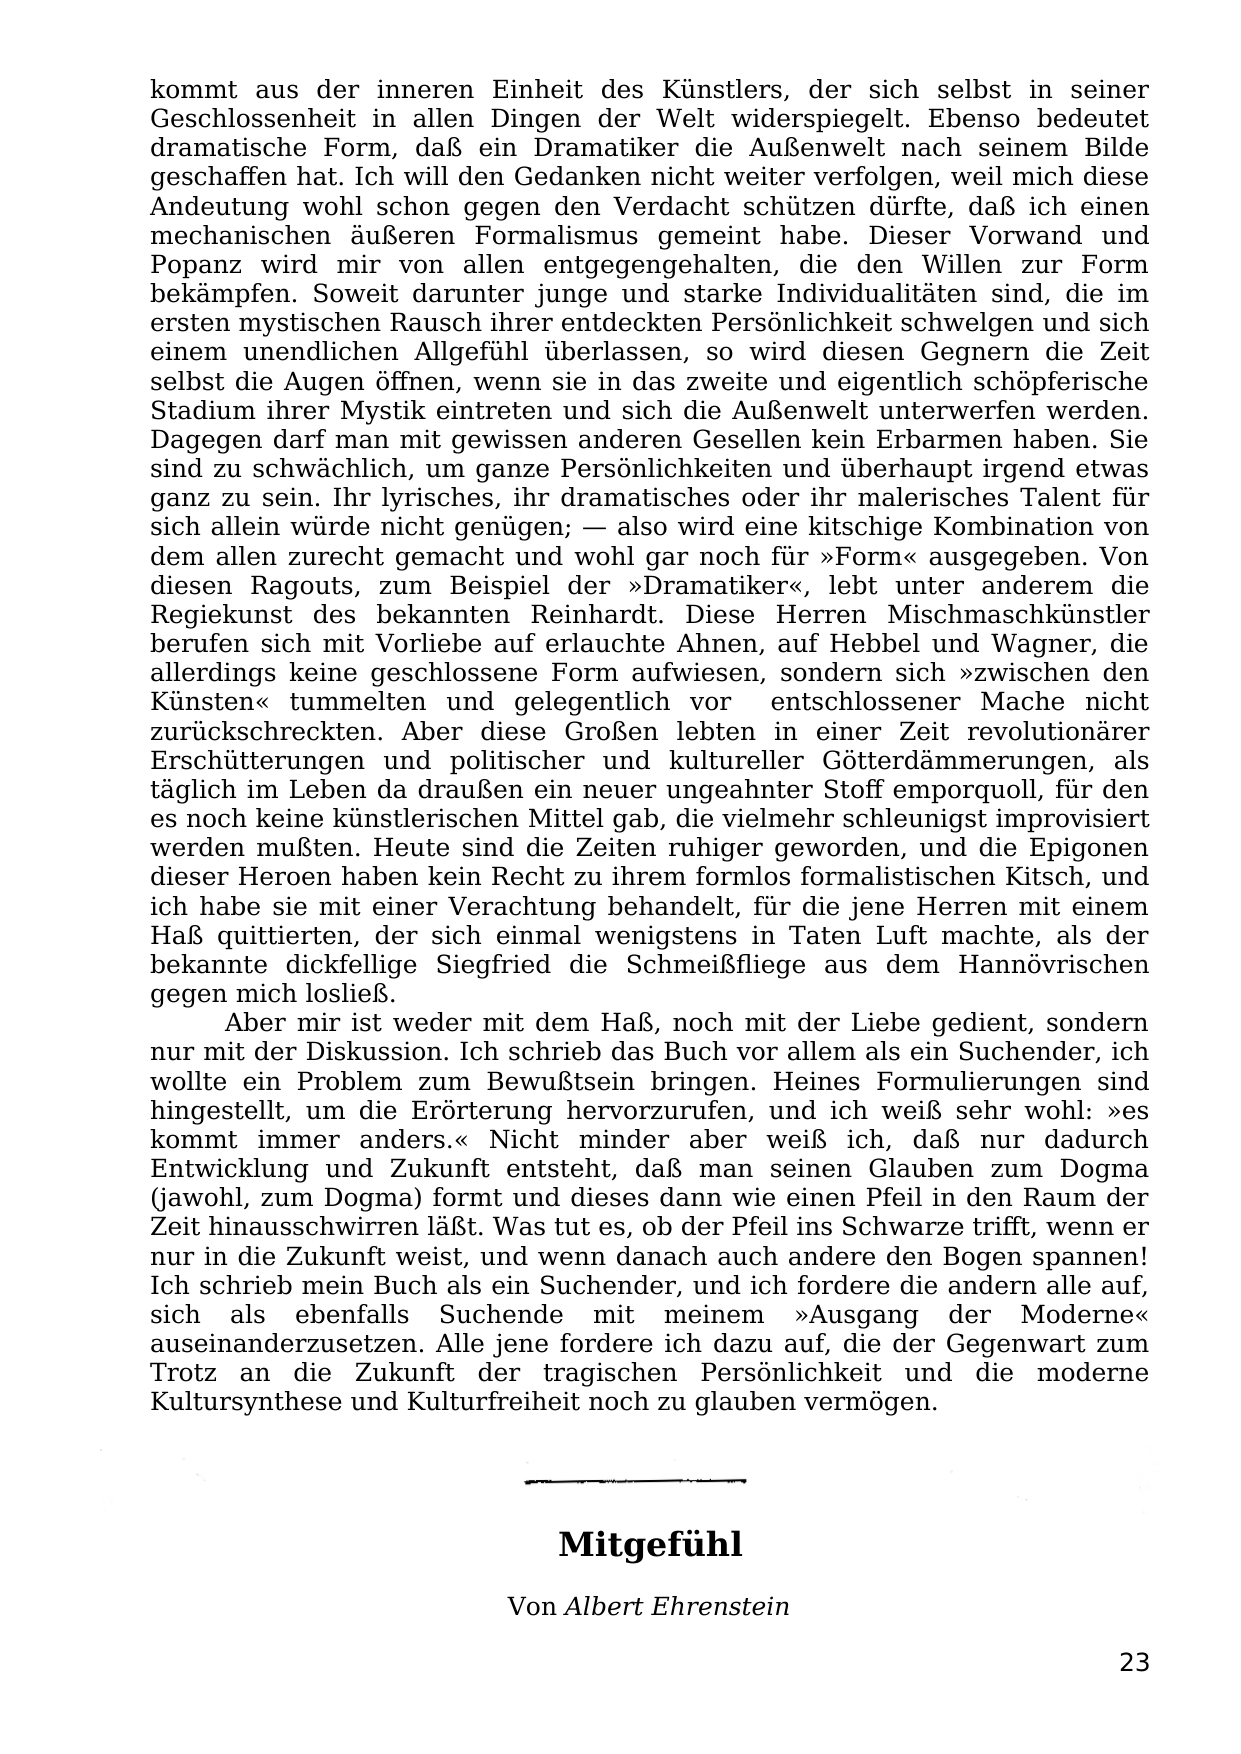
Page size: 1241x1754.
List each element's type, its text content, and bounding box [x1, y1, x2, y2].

picture [96, 1445, 1205, 1514]
text Aber mir ist weder mit dem Haß, noch mit der Liebe gedient, sondern nur mit der Diskussion. Ich schrieb das Buch vor allem als ein Suchender, ich wollte ein Problem zum Bewußtsein bringen. Heines Formulierungen sind hingestellt, um die Erörterung hervorzurufen, und ich weiß sehr wohl: »es kommt immer anders.« Nicht minder aber weiß ich, daß nur dadurch Entwicklung und Zukunft entsteht, daß man seinen Glauben zum Dogma (jawohl, zum Dogma) formt und dieses dann wie einen Pfeil in den Raum der Zeit hinausschwirren läßt. Was tut es, ob der Pfeil ins Schwarze trifft, wenn er nur in die Zukunft weist, und wenn danach auch andere den Bogen spannen! Ich schrieb mein Buch als ein Suchender, und ich fordere die andern alle auf, sich als ebenfalls Suchende mit meinem »Ausgang der Moderne« auseinanderzusetzen. Alle jene fordere ich dazu auf, die der Gegenwart zum Trotz an die Zukunft der tragischen Persönlichkeit und die moderne Kultursynthese und Kulturfreiheit noch zu glauben vermögen. [150, 1008, 1151, 1417]
text Mitgefühl [150, 1514, 1151, 1564]
text kommt aus der inneren Einheit des Künstlers, der sich selbst in seiner Geschlossenheit in allen Dingen der Welt widerspiegelt. Ebenso bedeutet dramatische Form, daß ein Dramatiker die Außenwelt nach seinem Bilde geschaffen hat. Ich will den Gedanken nicht weiter verfolgen, weil mich diese Andeutung wohl schon gegen den Verdacht schützen dürfte, daß ich einen mechanischen äußeren Formalismus gemeint habe. Dieser Vorwand und Popanz wird mir von allen entgegengehalten, die den Willen zur Form bekämpfen. Soweit darunter junge und starke Individualitäten sind, die im ersten mystischen Rausch ihrer entdeckten Persönlichkeit schwelgen und sich einem unendlichen Allgefühl überlassen, so wird diesen Gegnern die Zeit selbst die Augen öffnen, wenn sie in das zweite und eigentlich schöpferische Stadium ihrer Mystik eintreten und sich die Außenwelt unterwerfen werden. Dagegen darf man mit gewissen anderen Gesellen kein Erbarmen haben. Sie sind zu schwächlich, um ganze Persönlichkeiten und überhaupt irgend etwas ganz zu sein. Ihr lyrisches, ihr dramatisches oder ihr malerisches Talent für sich allein würde nicht genügen; — also wird eine kitschige Kombination von dem allen zurecht gemacht und wohl gar noch für »Form« ausgegeben. Von diesen Ragouts, zum Beispiel der »Dramatiker«, lebt unter anderem die Regiekunst des bekannten Reinhardt. Diese Herren Mischmaschkünstler berufen sich mit Vorliebe auf erlauchte Ahnen, auf Hebbel und Wagner, die allerdings keine geschlossene Form aufwiesen, sondern sich »zwischen den Künsten« tummelten und gelegentlich vor entschlossener Mache nicht zurückschreckten. Aber diese Großen lebten in einer Zeit revolutionärer Erschütterungen und politischer und kultureller Götterdämmerungen, als täglich im Leben da draußen ein neuer ungeahnter Stoff emporquoll, für den es noch keine künstlerischen Mittel gab, die vielmehr schleunigst improvisiert werden mußten. Heute sind die Zeiten ruhiger geworden, und die Epigonen dieser Heroen haben kein Recht zu ihrem formlos formalistischen Kitsch, und ich habe sie mit einer Verachtung behandelt, für die jene Herren mit einem Haß quittierten, der sich einmal wenigstens in Taten Luft machte, als der bekannte dickfellige Siegfried die Schmeißfliege aus dem Hannövrischen gegen mich losließ. [150, 75, 1151, 1008]
text Von Albert Ehrenstein [150, 1564, 1151, 1621]
